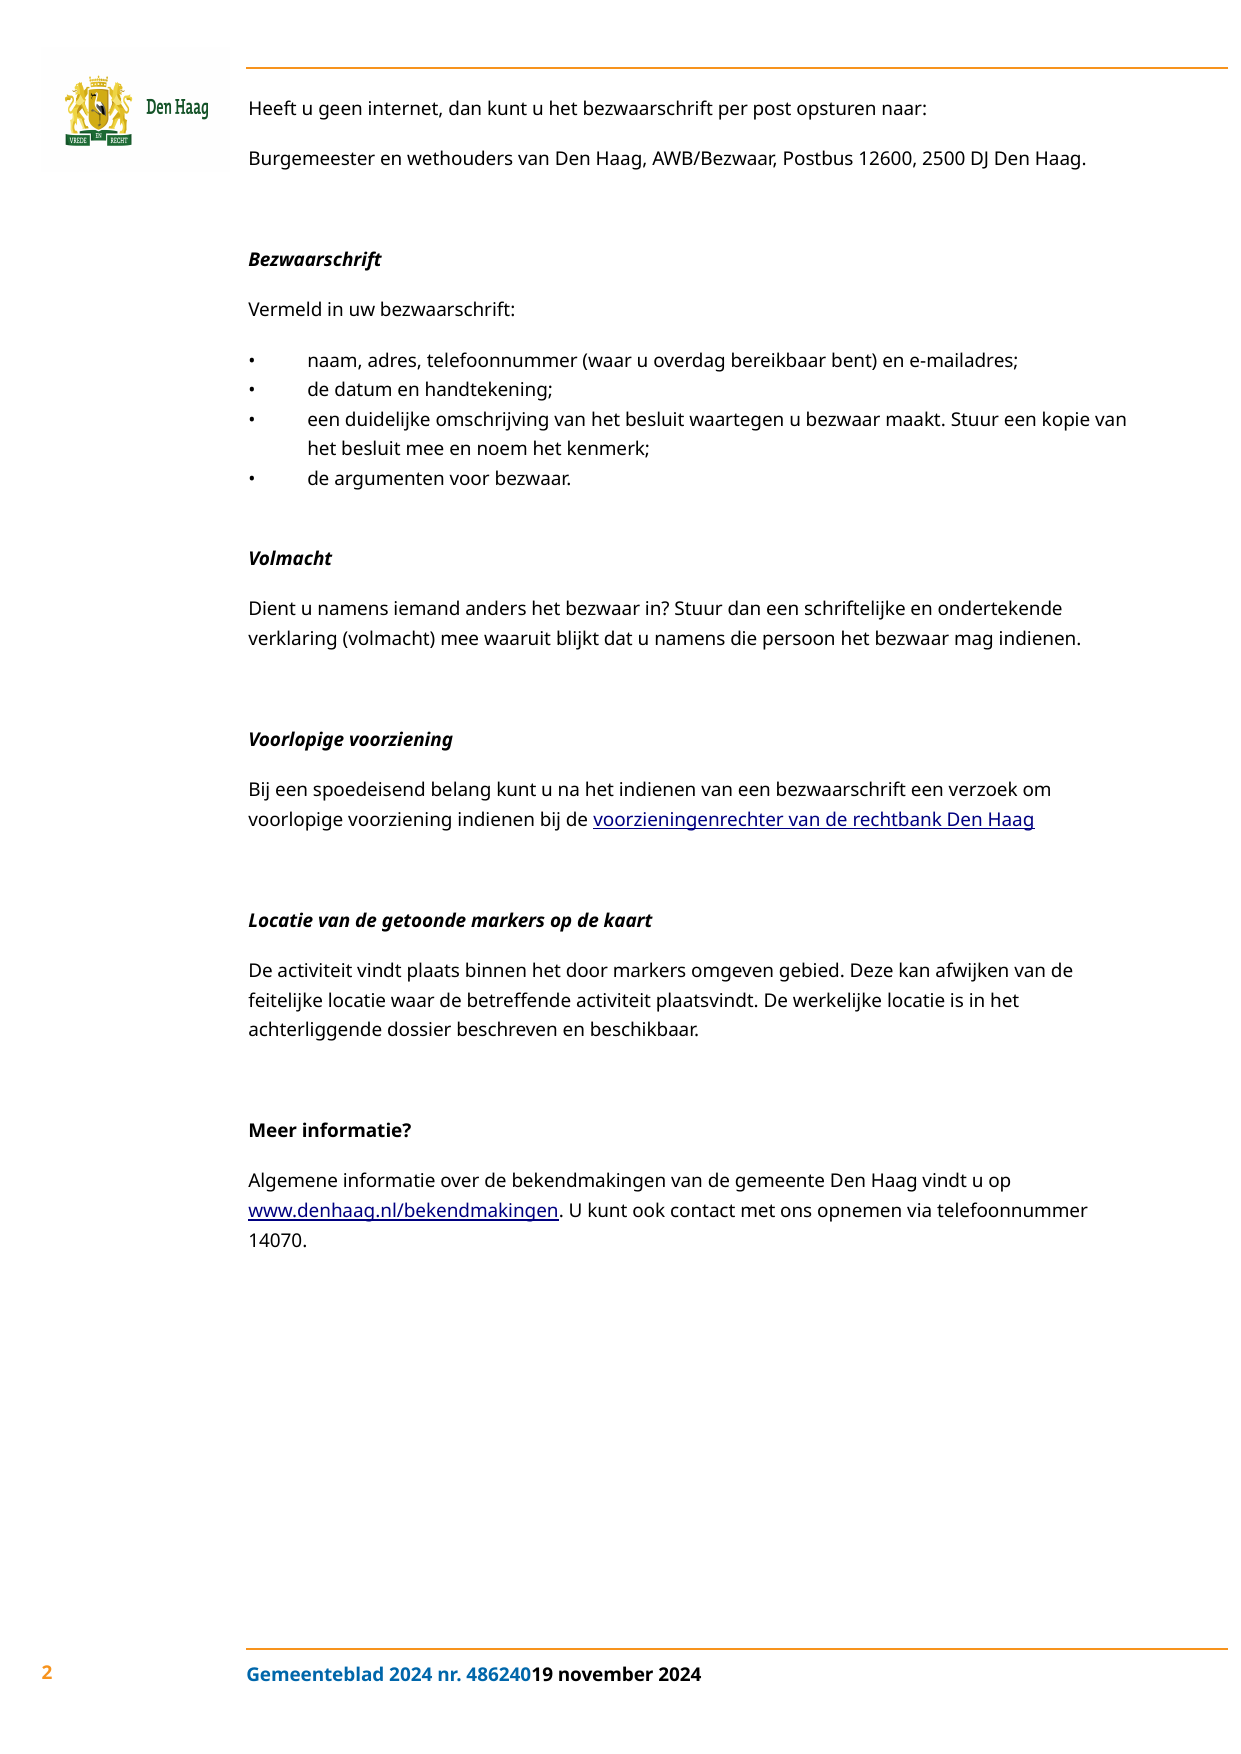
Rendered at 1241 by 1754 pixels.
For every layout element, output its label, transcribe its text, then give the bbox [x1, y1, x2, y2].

text Volmacht [248, 545, 1152, 571]
text Vermeld in uw bezwaarschrift: [248, 296, 1152, 322]
list de argumenten voor bezwaar. [248, 465, 1152, 491]
picture [41, 47, 231, 172]
text Locatie van de getoonde markers op de kaart [248, 907, 1152, 933]
text Bij een spoedeisend belang kunt u na het indienen van een bezwaarschrift een verzoek om voorlopige voorziening indienen bij de voorzieningenrechter van de rechtbank Den Haag [248, 776, 1152, 832]
text Heeft u geen internet, dan kunt u het bezwaarschrift per post opsturen naar: [248, 95, 1152, 121]
list een duidelijke omschrijving van het besluit waartegen u bezwaar maakt. Stuur een kopie van het besluit mee en noem het kenmerk; [248, 406, 1152, 461]
list naam, adres, telefoonnummer (waar u overdag bereikbaar bent) en e-mailadres; [248, 347, 1152, 373]
text Meer informatie? [248, 1117, 1152, 1143]
text De activiteit vindt plaats binnen het door markers omgeven gebied. Deze kan afwijken van de feitelijke locatie waar de betreffende activiteit plaatsvindt. De werkelijke locatie is in het achterliggende dossier beschreven en beschikbaar. [248, 957, 1152, 1042]
text Dient u namens iemand anders het bezwaar in? Stuur dan een schriftelijke en ondertekende verklaring (volmacht) mee waaruit blijkt dat u namens die persoon het bezwaar mag indienen. [248, 596, 1152, 651]
text Algemene informatie over de bekendmakingen van de gemeente Den Haag vindt u op www.denhaag.nl/bekendmakingen. U kunt ook contact met ons opnemen via telefoonnummer 14070. [248, 1168, 1152, 1253]
text Burgemeester en wethouders van Den Haag, AWB/Bezwaar, Postbus 12600, 2500 DJ Den Haag. [248, 145, 1152, 171]
text Voorlopige voorziening [248, 726, 1152, 752]
list de datum en handtekening; [248, 376, 1152, 402]
text Bezwaarschrift [248, 246, 1152, 272]
